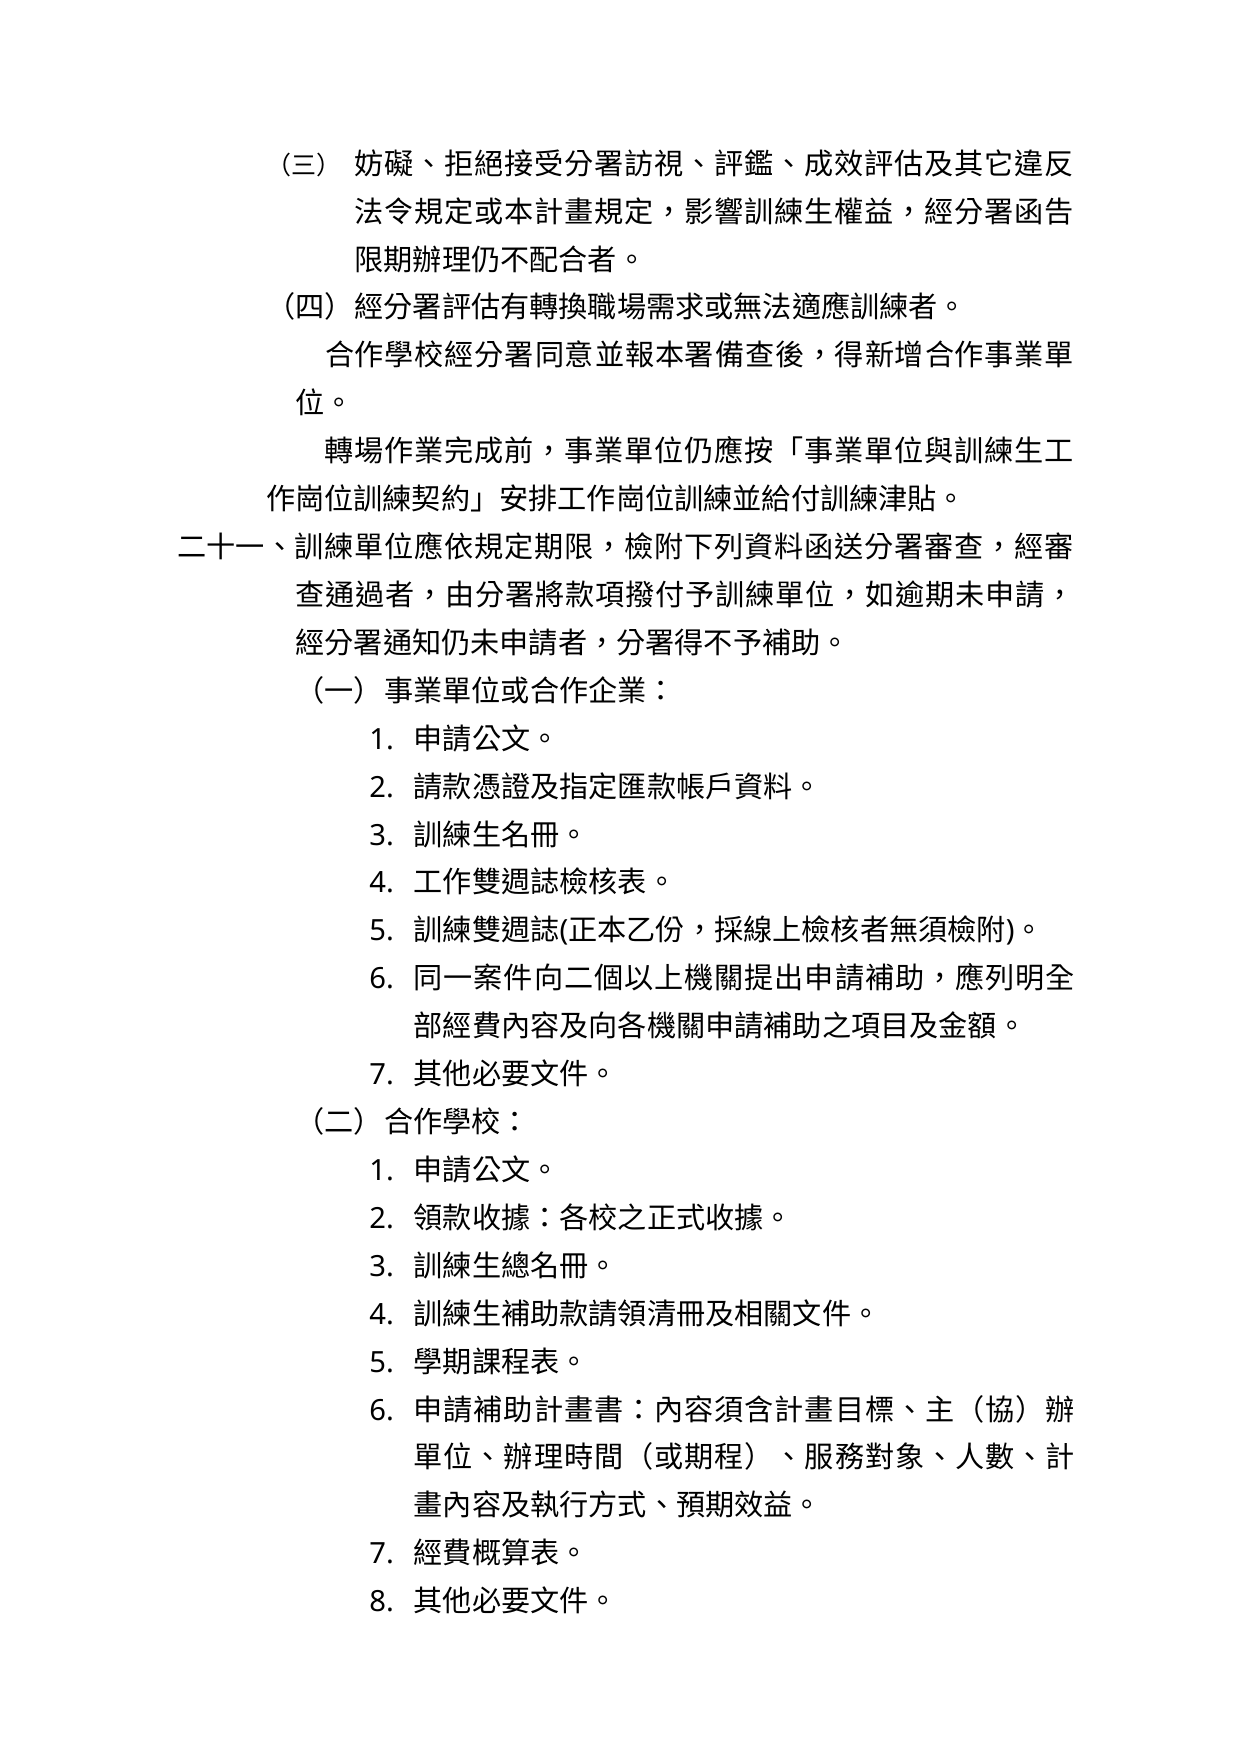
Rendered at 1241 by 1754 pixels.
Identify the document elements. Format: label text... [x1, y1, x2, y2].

list 其他必要文件。 [369, 1046, 1075, 1094]
list 其他必要文件。 [369, 1573, 1075, 1621]
list 妨礙、拒絕接受分署訪視、評鑑、成效評估及其它違反法令規定或本計畫規定，影響訓練生權益，經分署函告限期辦理仍不配合者。 [266, 136, 1075, 279]
list 訓練單位應依規定期限，檢附下列資料函送分署審查，經審查通過者，由分署將款項撥付予訓練單位，如逾期未申請，經分署通知仍未申請者，分署得不予補助。 [177, 519, 1075, 663]
list 事業單位或合作企業： [295, 663, 1075, 711]
list 訓練生名冊。 [369, 807, 1075, 854]
list 申請公文。 [369, 711, 1075, 759]
list 訓練雙週誌(正本乙份，採線上檢核者無須檢附)。 [369, 902, 1075, 950]
list 經分署評估有轉換職場需求或無法適應訓練者。 [266, 279, 1075, 327]
list 學期課程表。 [369, 1334, 1075, 1382]
list 申請補助計畫書：內容須含計畫目標、主（協）辦單位、辦理時間（或期程）、服務對象、人數、計畫內容及執行方式、預期效益。 [369, 1382, 1075, 1525]
list 經費概算表。 [369, 1525, 1075, 1573]
list 工作雙週誌檢核表。 [369, 854, 1075, 902]
list 申請公文。 [369, 1142, 1075, 1190]
list 合作學校： [295, 1094, 1075, 1142]
list 請款憑證及指定匯款帳戶資料。 [369, 759, 1075, 807]
text 轉場作業完成前，事業單位仍應按「事業單位與訓練生工作崗位訓練契約」安排工作崗位訓練並給付訓練津貼。 [266, 423, 1075, 519]
list 訓練生補助款請領清冊及相關文件。 [369, 1286, 1075, 1334]
list 訓練生總名冊。 [369, 1238, 1075, 1286]
list 同一案件向二個以上機關提出申請補助，應列明全部經費內容及向各機關申請補助之項目及金額。 [369, 950, 1075, 1046]
text 合作學校經分署同意並報本署備查後，得新增合作事業單位。 [295, 327, 1075, 423]
list 領款收據：各校之正式收據。 [369, 1190, 1075, 1238]
